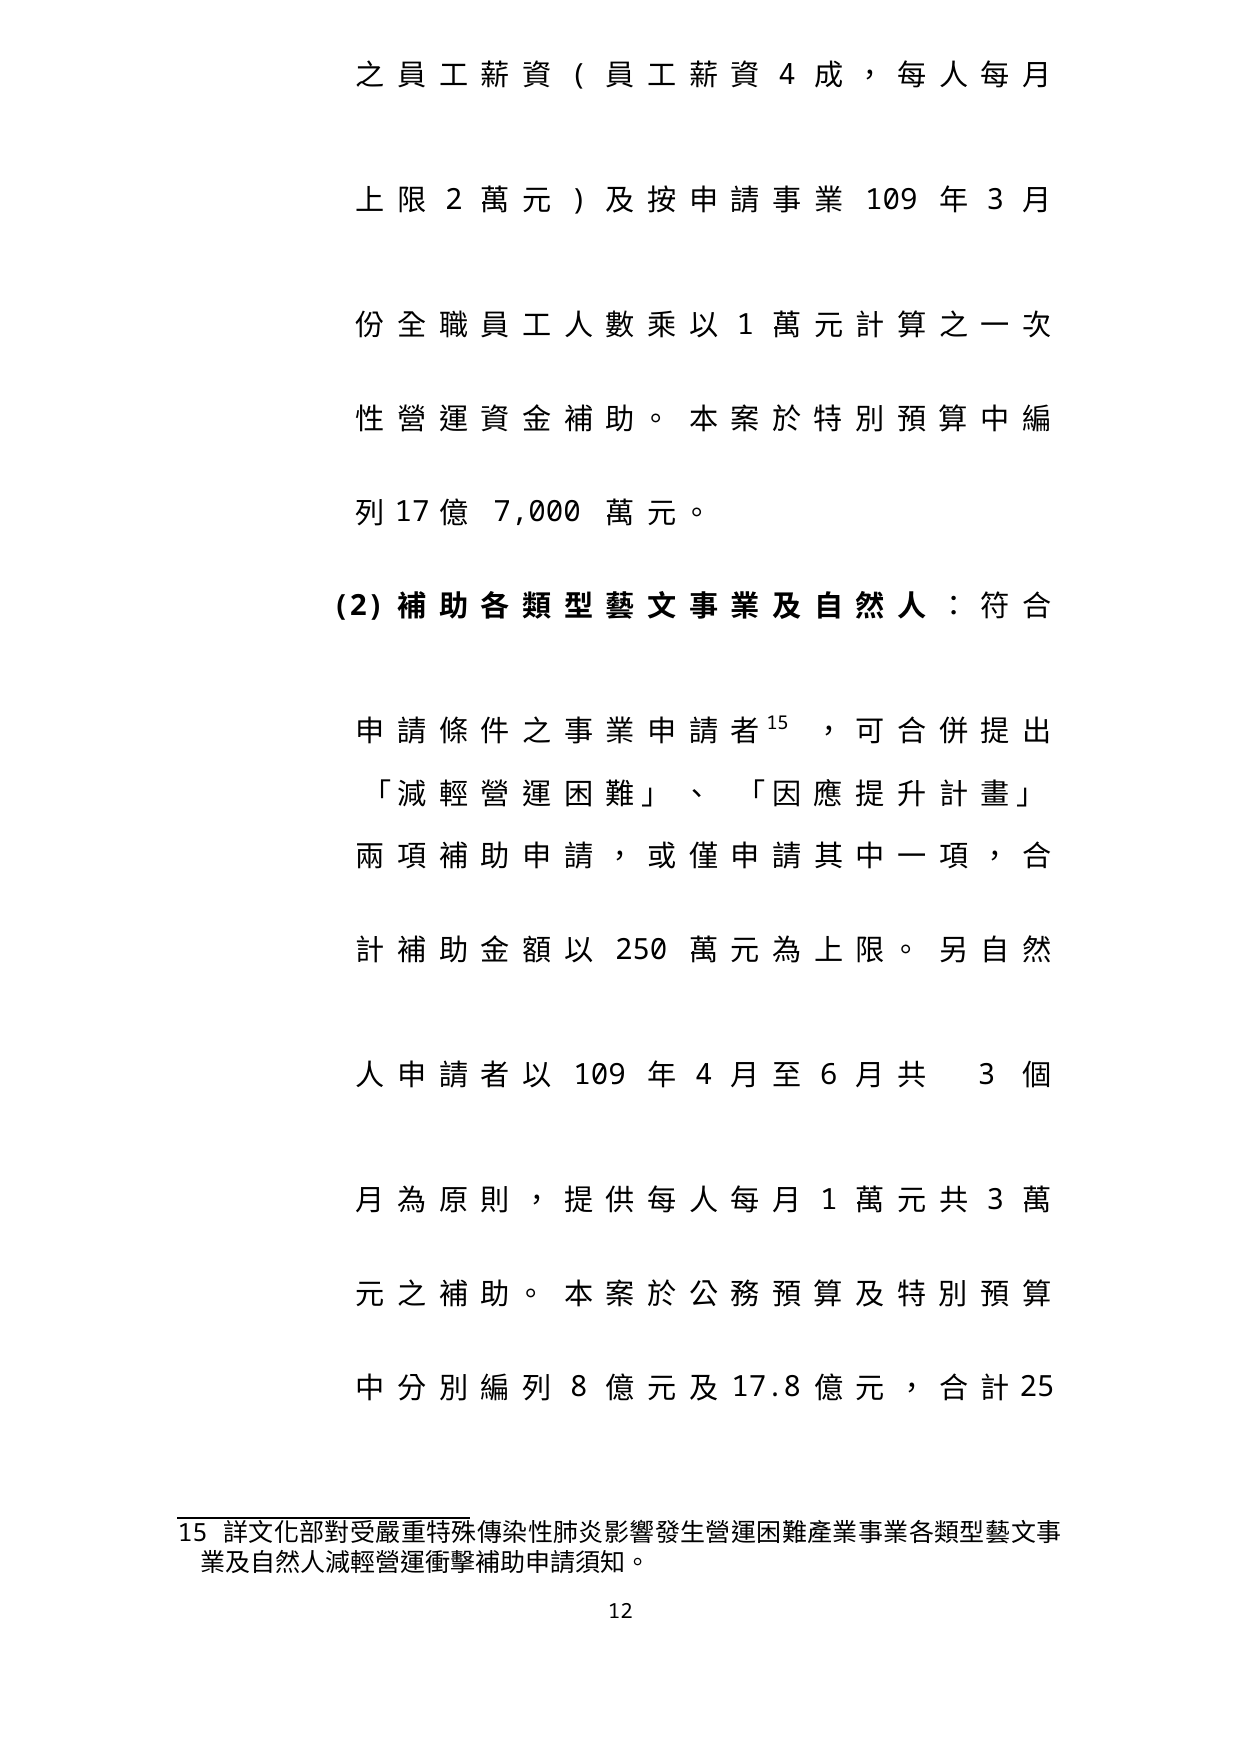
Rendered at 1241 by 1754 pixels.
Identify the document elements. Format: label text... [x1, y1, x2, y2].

text 詳文化部對受嚴重特殊傳染性肺炎影響發生營運困難產業事業各類型藝文事業及自然人減輕營運衝擊補助申請須知。 [177, 1518, 1063, 1577]
text 之員工薪資(員工薪資4成，每人每月上限2萬元)及按申請事業109年3月份全職員工人數乘以1萬元計算之一次性營運資金補助。本案於特別預算中編列17億7,000萬元。 [301, 0, 1058, 562]
text (2)補助各類型藝文事業及自然人：符合申請條件之事業申請者，可合併提出「減輕營運困難」、「因應提升計畫」兩項補助申請，或僅申請其中一項，合計補助金額以250萬元為上限。另自然人申請者以109年4月至6月共 3 個月為原則，提供每人每月1萬元共3萬元之補助。本案於公務預算及特別預算中分別編列8億元及17.8億元，合計25 [301, 562, 1058, 1437]
